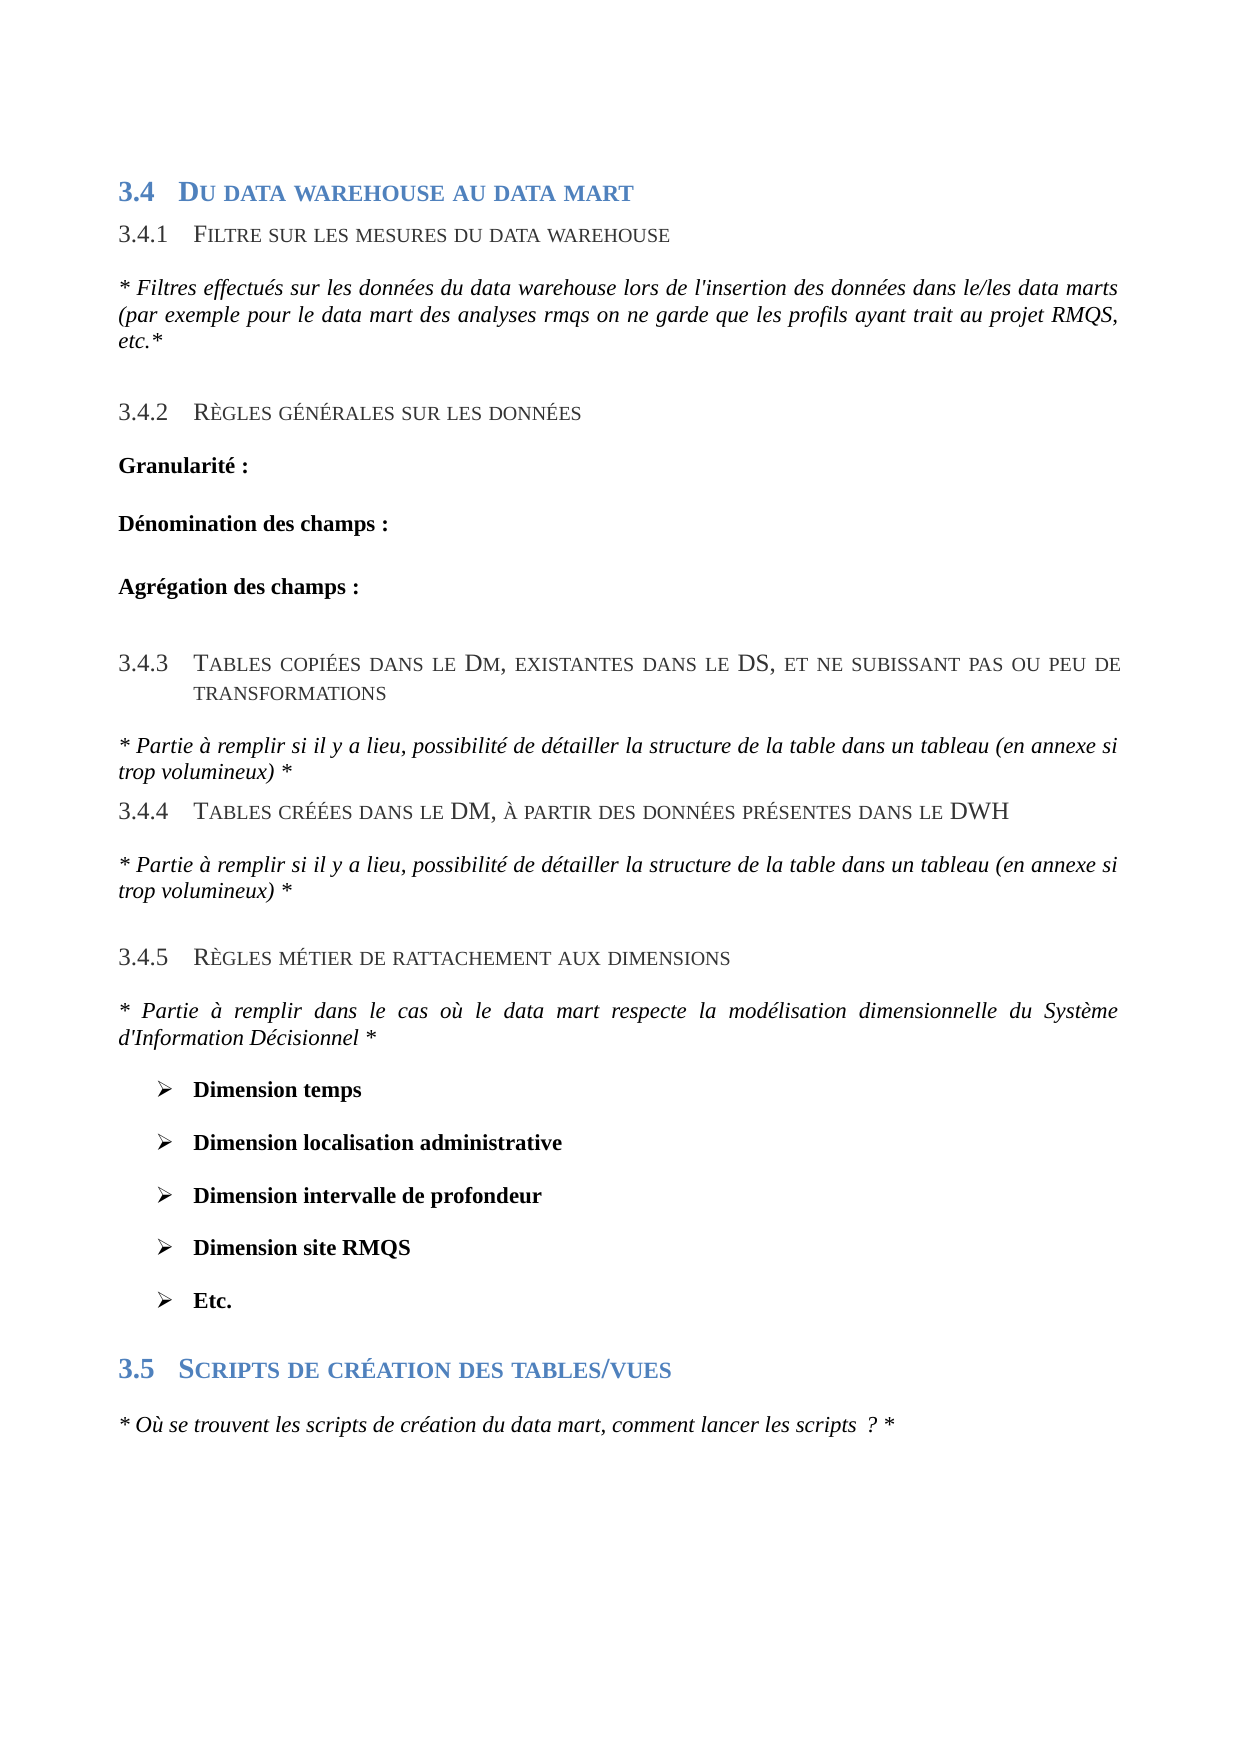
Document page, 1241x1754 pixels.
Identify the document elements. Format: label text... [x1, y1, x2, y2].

text * Partie à remplir si il y a lieu, possibilité de détailler la structure de la table dans un tableau (en annexe si trop volumineux) * [118, 732, 1122, 784]
list Dimension intervalle de profondeur [156, 1182, 1122, 1208]
subtitle Règles générales sur les données [118, 397, 1122, 426]
list Dimension site RMQS [156, 1234, 1122, 1261]
text * Où se trouvent les scripts de création du data mart, comment lancer les scripts ? * [118, 1411, 1122, 1438]
text * Partie à remplir si il y a lieu, possibilité de détailler la structure de la table dans un tableau (en annexe si trop volumineux) * [118, 851, 1122, 904]
list Etc. [156, 1287, 1122, 1313]
text Dénomination des champs : [118, 510, 1122, 536]
subtitle Tables créées dans le DM, à partir des données présentes dans le DWH [118, 796, 1122, 825]
text Agrégation des champs : [118, 573, 1122, 599]
subtitle Filtre sur les mesures du data warehouse [118, 219, 1122, 248]
list Dimension temps [156, 1076, 1122, 1103]
text * Filtres effectués sur les données du data warehouse lors de l'insertion des données dans le/les data marts (par exemple pour le data mart des analyses rmqs on ne garde que les profils ayant trait au projet RMQS, etc.* [118, 274, 1122, 353]
subtitle Du data warehouse au data mart [118, 174, 1122, 207]
subtitle Règles métier de rattachement aux dimensions [118, 942, 1122, 971]
text * Partie à remplir dans le cas où le data mart respecte la modélisation dimensionnelle du Système d'Information Décisionnel * [118, 997, 1122, 1050]
subtitle Tables copiées dans le Dm, existantes dans le DS, et ne subissant pas ou peu de transformations [118, 648, 1122, 705]
text Granularité : [118, 452, 1122, 478]
list Dimension localisation administrative [156, 1129, 1122, 1155]
subtitle Scripts de création des tables/vues [118, 1352, 1122, 1385]
